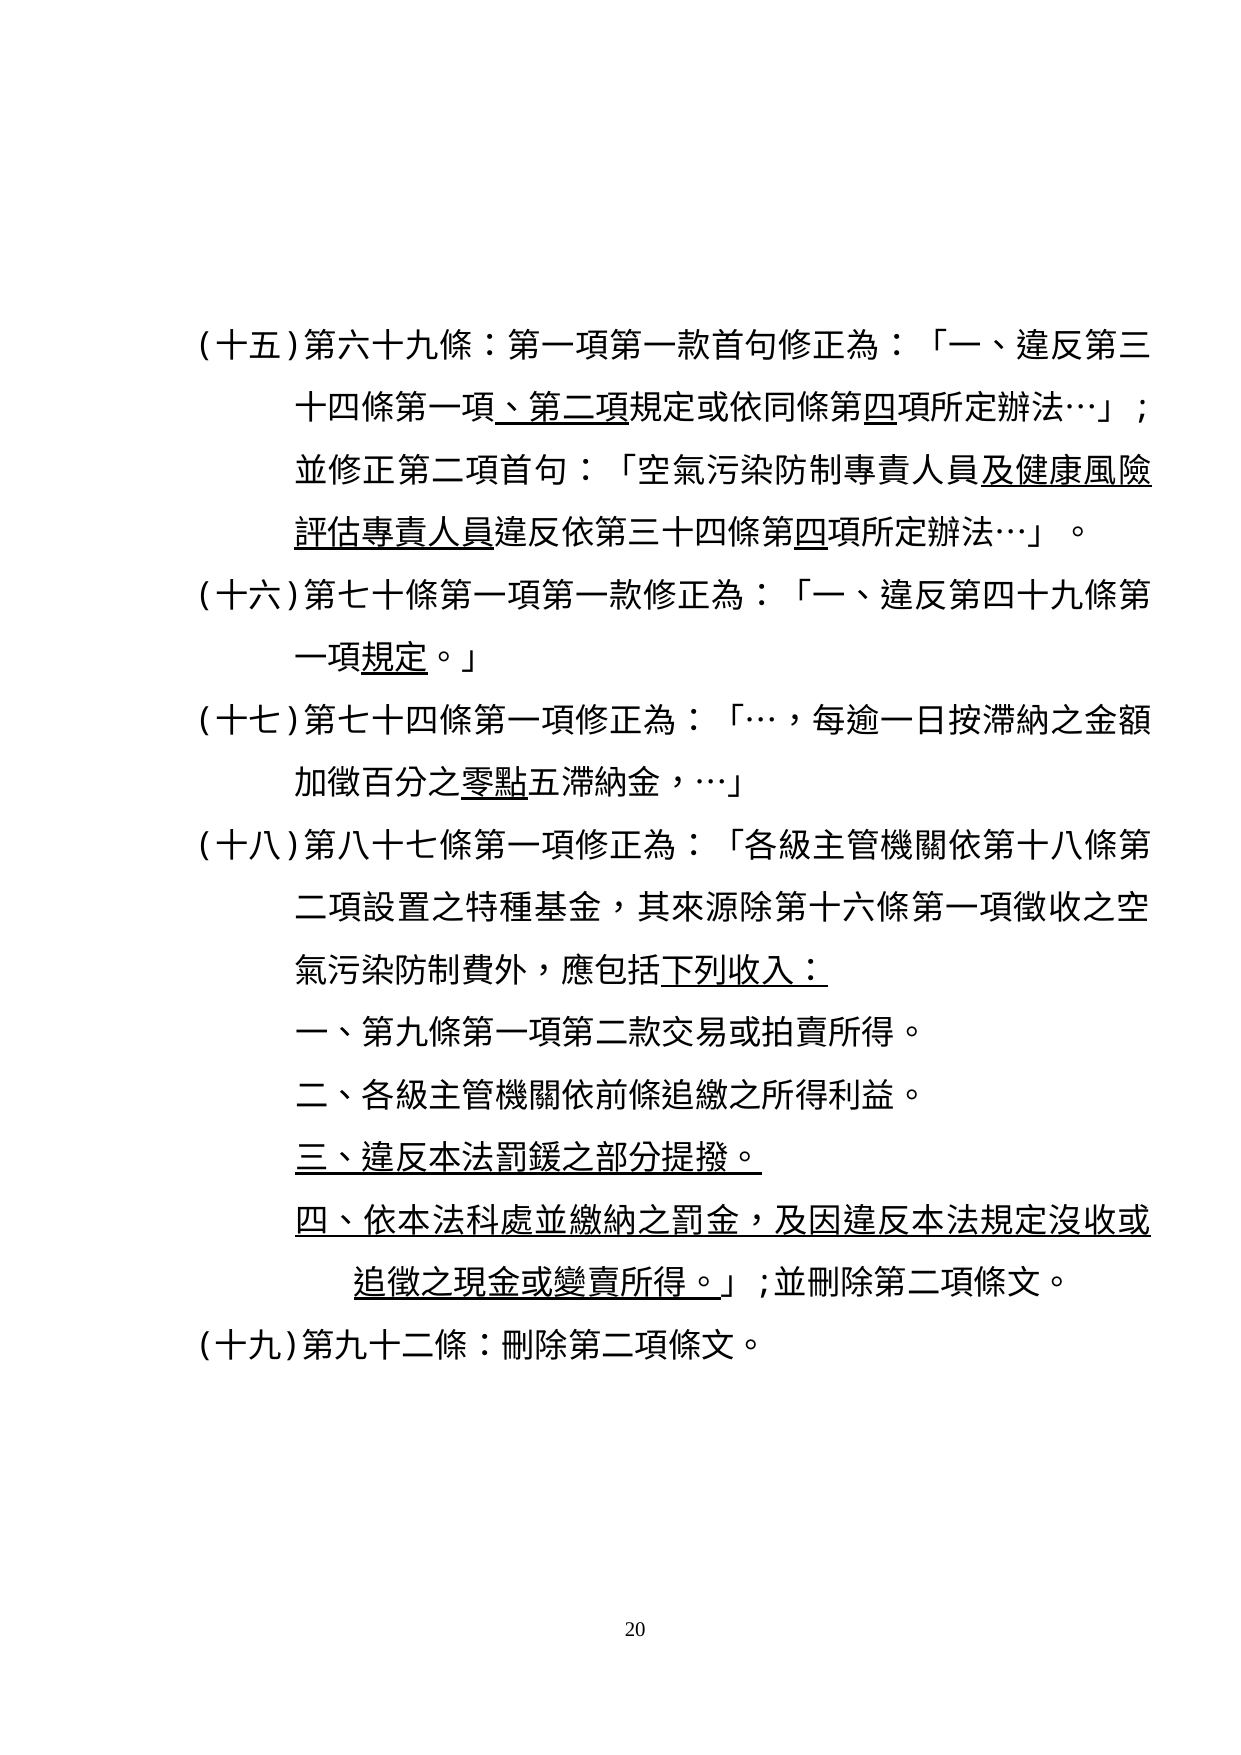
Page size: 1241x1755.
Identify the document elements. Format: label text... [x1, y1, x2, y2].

text 二、各級主管機關依前條追繳之所得利益。 [295, 1051, 1152, 1113]
text (十八)第八十七條第一項修正為：「各級主管機關依第十八條第二項設置之特種基金，其來源除第十六條第一項徵收之空氣污染防制費外，應包括下列收入： [194, 801, 1152, 988]
text 四、依本法科處並繳納之罰金，及因違反本法規定沒收或追徵之現金或變賣所得。」;並刪除第二項條文。 [295, 1176, 1152, 1301]
text (十七)第七十四條第一項修正為：「…，每逾一日按滯納之金額加徵百分之零點五滯納金，…」 [194, 676, 1152, 801]
text 三、違反本法罰鍰之部分提撥。 [295, 1113, 1152, 1176]
text (十五)第六十九條：第一項第一款首句修正為：「一、違反第三十四條第一項、第二項規定或依同條第四項所定辦法…」;並修正第二項首句：「空氣污染防制專責人員及健康風險評估專責人員違反依第三十四條第四項所定辦法…」。 [194, 301, 1152, 551]
text 一、第九條第一項第二款交易或拍賣所得。 [295, 988, 1152, 1051]
text (十九)第九十二條：刪除第二項條文。 [194, 1301, 1152, 1363]
text (十六)第七十條第一項第一款修正為：「一、違反第四十九條第一項規定。」 [194, 551, 1152, 676]
